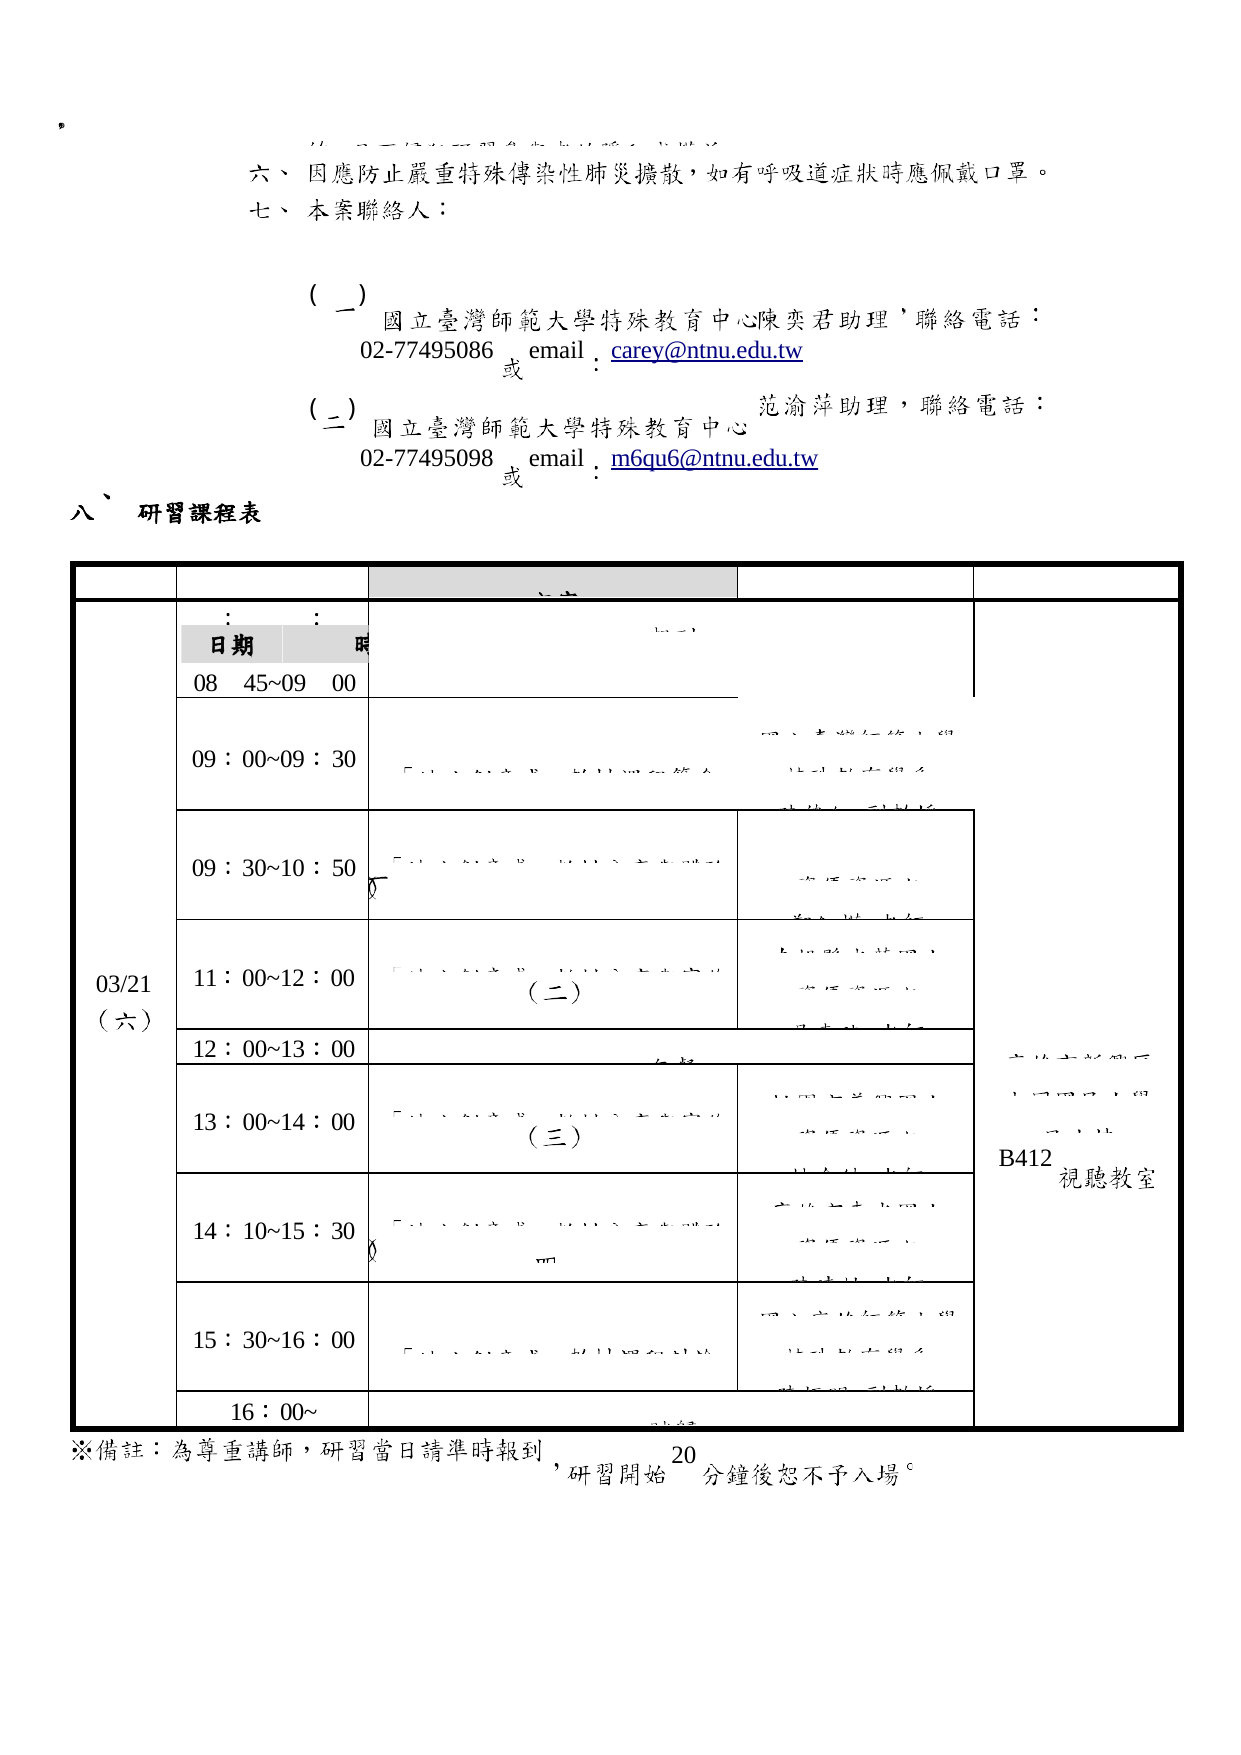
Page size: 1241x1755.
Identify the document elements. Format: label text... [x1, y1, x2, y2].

table_cell 16 00~ [177, 1392, 368, 1426]
table_cell [738, 1065, 973, 1172]
table_cell [738, 602, 973, 697]
table_cell [369, 602, 738, 697]
table_cell B412 [975, 809, 1178, 1426]
table_cell [738, 811, 973, 918]
table_cell [738, 697, 1178, 809]
table_cell 09 00~09 30 [177, 698, 368, 809]
text () [305, 389, 1182, 439]
table_cell 15 30~16 00 [177, 1283, 368, 1390]
table_cell [369, 1283, 737, 1390]
table_cell [369, 698, 738, 809]
table_cell 11 00~12 00 [177, 920, 368, 1028]
table_cell [369, 1392, 973, 1426]
text 20 [555, 1434, 1182, 1486]
table_cell 08 45~09 00 [177, 602, 368, 697]
table_cell 14 10~15 30 [177, 1174, 368, 1281]
table_cell 09 30~10 50 [177, 811, 368, 918]
table_cell [738, 1174, 973, 1281]
table_cell [369, 1065, 737, 1172]
table_cell [738, 1283, 973, 1390]
table_header [738, 567, 973, 597]
table_cell 13 00~14 00 [177, 1065, 368, 1172]
text ( ) [305, 275, 1182, 331]
table_header [369, 567, 737, 597]
subtitle 02-77495098 email m6qu6@ntnu.edu.tw [360, 443, 1182, 488]
table_header [76, 567, 176, 597]
table_header [177, 567, 368, 597]
table_cell 03/21 [76, 602, 176, 1426]
table_cell [369, 1174, 737, 1281]
table_cell [369, 811, 737, 918]
table_cell [738, 920, 973, 1028]
table_cell [975, 602, 1178, 697]
table_cell [369, 1030, 973, 1063]
table_header [974, 567, 1178, 597]
table_cell [369, 920, 737, 1028]
subtitle 02-77495086 email carey@ntnu.edu.tw [360, 335, 1182, 380]
table_cell 12 00~13 00 [177, 1030, 368, 1063]
